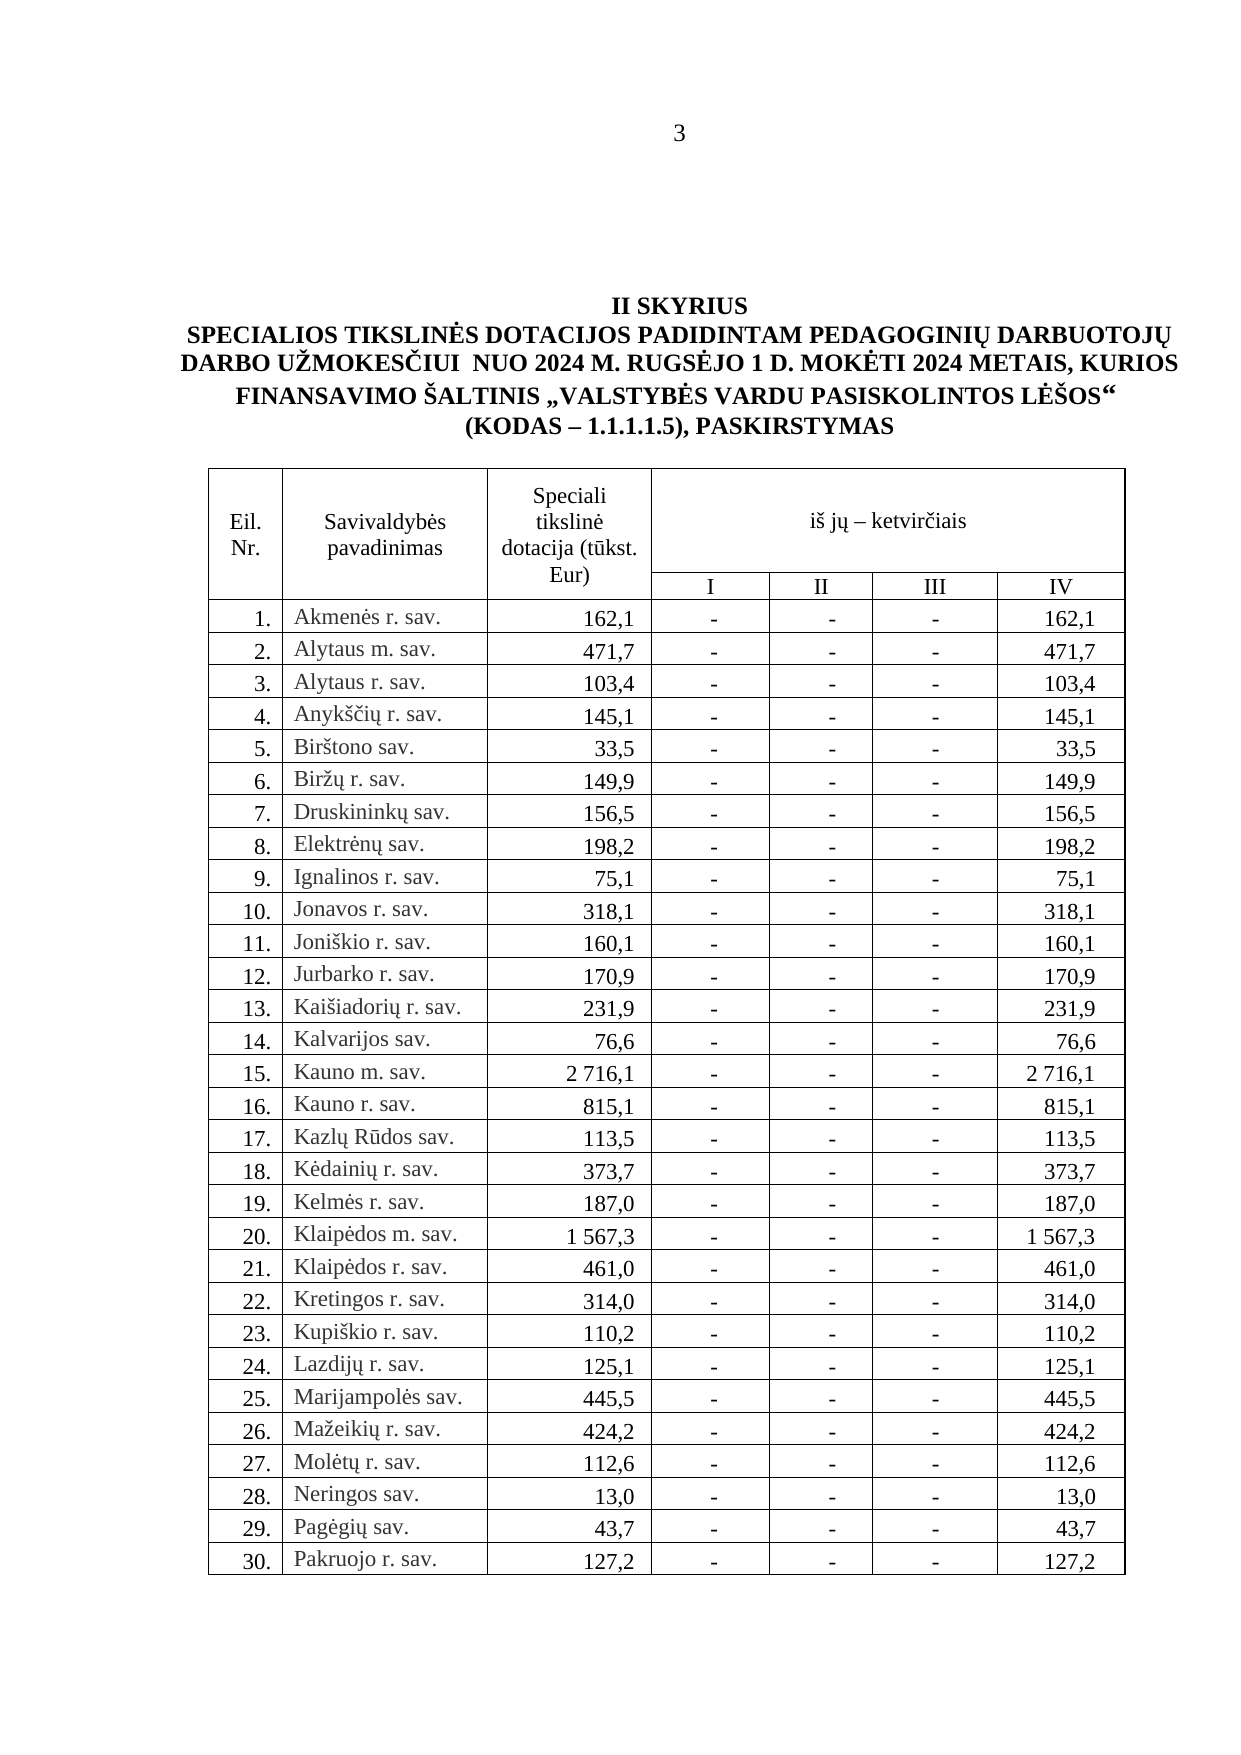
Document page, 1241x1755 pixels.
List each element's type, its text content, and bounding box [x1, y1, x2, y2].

table_cell 23. [209, 1315, 282, 1347]
table_cell 18. [209, 1153, 282, 1184]
table_cell - [770, 600, 872, 632]
table_cell 27. [209, 1445, 282, 1477]
table_cell - [873, 893, 997, 924]
table_cell - [873, 1380, 997, 1412]
table_cell - [873, 990, 997, 1022]
table_cell Kėdainių r. sav. [283, 1153, 487, 1184]
table_cell [1126, 1412, 1150, 1444]
table_cell [1126, 572, 1150, 599]
table_cell 198,2 [488, 828, 651, 859]
table_cell - [770, 1250, 872, 1282]
table_cell Kauno m. sav. [283, 1055, 487, 1087]
table_cell Akmenės r. sav. [283, 600, 487, 632]
table_cell Kazlų Rūdos sav. [283, 1120, 487, 1152]
table_cell - [652, 1510, 769, 1542]
table_cell - [873, 795, 997, 827]
table_cell - [652, 1023, 769, 1054]
table_cell - [770, 990, 872, 1022]
table_cell - [770, 665, 872, 697]
table_cell 445,5 [488, 1380, 651, 1412]
table_cell 156,5 [998, 795, 1124, 827]
table_cell 314,0 [488, 1283, 651, 1314]
table_cell 112,6 [488, 1445, 651, 1477]
table_header Speciali tikslinė dotacija (tūkst. Eur) [488, 469, 651, 599]
table_cell Kauno r. sav. [283, 1088, 487, 1119]
table_cell - [770, 1023, 872, 1054]
table_cell [1126, 697, 1150, 729]
table_cell - [770, 893, 872, 924]
table_cell 6. [209, 763, 282, 794]
table_cell [1126, 1542, 1150, 1574]
table_cell 162,1 [488, 600, 651, 632]
table_cell 14. [209, 1023, 282, 1054]
table_cell 22. [209, 1283, 282, 1314]
table_cell 8. [209, 828, 282, 859]
table_cell - [652, 665, 769, 697]
table_cell - [652, 1153, 769, 1184]
table_cell 815,1 [488, 1088, 651, 1119]
table_cell 3. [209, 665, 282, 697]
table_cell Kretingos r. sav. [283, 1283, 487, 1314]
table_cell - [652, 1088, 769, 1119]
table_cell - [770, 1380, 872, 1412]
table_cell 125,1 [488, 1348, 651, 1379]
table_cell Lazdijų r. sav. [283, 1348, 487, 1379]
table_cell Kelmės r. sav. [283, 1185, 487, 1217]
table_cell - [873, 1478, 997, 1509]
table_cell 170,9 [998, 958, 1124, 989]
table_cell III [873, 573, 997, 599]
table_cell - [873, 1283, 997, 1314]
table_cell Joniškio r. sav. [283, 925, 487, 957]
table_cell 13,0 [998, 1478, 1124, 1509]
table_cell 2. [209, 633, 282, 664]
table_cell 160,1 [488, 925, 651, 957]
table_cell - [873, 600, 997, 632]
table_cell [1126, 827, 1150, 859]
table_cell [1126, 794, 1150, 827]
table_cell - [873, 925, 997, 957]
table_cell 24. [209, 1348, 282, 1379]
table_cell - [652, 698, 769, 729]
table_cell 145,1 [488, 698, 651, 729]
table_cell [1126, 545, 1150, 572]
table_cell 231,9 [488, 990, 651, 1022]
table_cell Druskininkų sav. [283, 795, 487, 827]
table_cell 76,6 [488, 1023, 651, 1054]
table_cell - [873, 633, 997, 664]
table_cell - [652, 1283, 769, 1314]
table_cell 112,6 [998, 1445, 1124, 1477]
table_cell 13. [209, 990, 282, 1022]
table_cell - [770, 925, 872, 957]
table_cell 373,7 [488, 1153, 651, 1184]
table_cell Anykščių r. sav. [283, 698, 487, 729]
table_cell [1126, 762, 1150, 794]
table_cell - [873, 698, 997, 729]
table_cell - [652, 925, 769, 957]
table_cell - [652, 1413, 769, 1444]
table_cell - [770, 730, 872, 762]
table_cell [1126, 1217, 1150, 1249]
table_cell 11. [209, 925, 282, 957]
table_cell - [873, 1218, 997, 1249]
table_cell - [652, 1445, 769, 1477]
table_cell [1126, 1152, 1150, 1184]
table_cell - [652, 893, 769, 924]
table_header [1126, 468, 1150, 544]
table_cell - [873, 730, 997, 762]
table_cell [1126, 1477, 1150, 1509]
table_cell [1126, 989, 1150, 1022]
text SPECIALIOS TIKSLINĖS DOTACIJOS PADIDINTAM PEDAGOGINIŲ DARBUOTOJŲ DARBO UŽMOKESČIUI NUO 2024 M. RUGSĖJO 1 D. MOKĖTI 2024 METAIS, KURIOS FINANSAVIMO ŠALTINIS „VALSTYBĖS VARDU PASISKOLINTOS LĖŠOS“ [177, 320, 1182, 411]
table_cell Biržų r. sav. [283, 763, 487, 794]
table_cell - [770, 958, 872, 989]
table_cell 445,5 [998, 1380, 1124, 1412]
table_cell - [873, 1315, 997, 1347]
table_cell - [652, 763, 769, 794]
table_cell [1126, 1509, 1150, 1542]
table_cell Jonavos r. sav. [283, 893, 487, 924]
table_cell - [652, 1250, 769, 1282]
table_cell 1 567,3 [998, 1218, 1124, 1249]
table_cell - [873, 763, 997, 794]
table_cell - [770, 1543, 872, 1574]
table_cell 1 567,3 [488, 1218, 651, 1249]
table_cell - [770, 763, 872, 794]
table_cell Klaipėdos r. sav. [283, 1250, 487, 1282]
table_cell [1126, 1184, 1150, 1217]
table_cell 471,7 [488, 633, 651, 664]
table_cell [1126, 1444, 1150, 1477]
table_cell 2 716,1 [488, 1055, 651, 1087]
table_cell 160,1 [998, 925, 1124, 957]
table_cell 110,2 [488, 1315, 651, 1347]
table_cell 10. [209, 893, 282, 924]
table_cell - [652, 1120, 769, 1152]
table_cell 17. [209, 1120, 282, 1152]
table_cell - [873, 828, 997, 859]
table_cell [1126, 1022, 1150, 1054]
table_cell 28. [209, 1478, 282, 1509]
table_cell - [652, 860, 769, 892]
table_cell 13,0 [488, 1478, 651, 1509]
table_cell [1126, 729, 1150, 762]
table_cell 75,1 [998, 860, 1124, 892]
table_cell 198,2 [998, 828, 1124, 859]
table_cell - [873, 1088, 997, 1119]
table_cell Kalvarijos sav. [283, 1023, 487, 1054]
table_cell 2 716,1 [998, 1055, 1124, 1087]
table_cell - [652, 600, 769, 632]
table_cell 471,7 [998, 633, 1124, 664]
table_cell 20. [209, 1218, 282, 1249]
table_cell - [873, 1120, 997, 1152]
table_cell 75,1 [488, 860, 651, 892]
table_cell 7. [209, 795, 282, 827]
table_cell - [770, 1348, 872, 1379]
table_cell 113,5 [998, 1120, 1124, 1152]
text II SKYRIUS [177, 291, 1182, 320]
table_cell 127,2 [488, 1543, 651, 1574]
table_cell [1126, 924, 1150, 957]
table_cell - [770, 1478, 872, 1509]
table_cell [1126, 599, 1150, 632]
table_cell - [652, 730, 769, 762]
table_cell [1126, 1119, 1150, 1152]
table_cell 314,0 [998, 1283, 1124, 1314]
table_cell 318,1 [488, 893, 651, 924]
table_cell Marijampolės sav. [283, 1380, 487, 1412]
table_cell - [770, 1153, 872, 1184]
table_cell - [652, 1218, 769, 1249]
table_cell Molėtų r. sav. [283, 1445, 487, 1477]
table_cell - [873, 860, 997, 892]
table_cell [1126, 1314, 1150, 1347]
table_cell [1126, 1249, 1150, 1282]
table_cell - [770, 1510, 872, 1542]
table_cell [1126, 632, 1150, 664]
table_cell 26. [209, 1413, 282, 1444]
table_cell 187,0 [488, 1185, 651, 1217]
table_cell - [652, 1478, 769, 1509]
table_cell Ignalinos r. sav. [283, 860, 487, 892]
table_cell [1126, 1347, 1150, 1379]
table_cell - [770, 1088, 872, 1119]
table_cell Elektrėnų sav. [283, 828, 487, 859]
table_cell 43,7 [488, 1510, 651, 1542]
table_cell - [770, 1413, 872, 1444]
table_cell - [770, 1185, 872, 1217]
table_cell [1126, 664, 1150, 697]
table_header Eil. Nr. [209, 469, 282, 599]
table_cell - [652, 795, 769, 827]
table_cell I [652, 573, 769, 599]
table_cell 113,5 [488, 1120, 651, 1152]
table_cell - [770, 633, 872, 664]
table_cell 1. [209, 600, 282, 632]
table_cell Alytaus m. sav. [283, 633, 487, 664]
table_cell - [873, 1055, 997, 1087]
table_cell Kaišiadorių r. sav. [283, 990, 487, 1022]
table_cell 461,0 [488, 1250, 651, 1282]
table_header Savivaldybės pavadinimas [283, 469, 487, 599]
table_cell - [873, 665, 997, 697]
table_cell 16. [209, 1088, 282, 1119]
table_cell - [873, 1413, 997, 1444]
table_cell - [652, 1055, 769, 1087]
table_cell - [770, 860, 872, 892]
table_cell - [770, 828, 872, 859]
table_cell - [873, 1445, 997, 1477]
table_cell - [873, 1348, 997, 1379]
table_cell 815,1 [998, 1088, 1124, 1119]
table_cell IV [998, 573, 1124, 599]
table_cell Pagėgių sav. [283, 1510, 487, 1542]
table_cell 25. [209, 1380, 282, 1412]
table_cell [1126, 859, 1150, 892]
table_cell Pakruojo r. sav. [283, 1543, 487, 1574]
table_cell 424,2 [488, 1413, 651, 1444]
table_cell 424,2 [998, 1413, 1124, 1444]
table_cell - [770, 1055, 872, 1087]
text (KODAS – 1.1.1.1.5), PASKIRSTYMAS [177, 411, 1182, 439]
table_cell - [770, 1283, 872, 1314]
table_cell 231,9 [998, 990, 1124, 1022]
table_cell - [770, 1445, 872, 1477]
table_cell 103,4 [488, 665, 651, 697]
table_cell Mažeikių r. sav. [283, 1413, 487, 1444]
table_cell 29. [209, 1510, 282, 1542]
table_cell - [873, 958, 997, 989]
table_cell 5. [209, 730, 282, 762]
table_cell 21. [209, 1250, 282, 1282]
table_cell - [770, 1218, 872, 1249]
table_cell [1126, 1379, 1150, 1412]
table_cell 110,2 [998, 1315, 1124, 1347]
table_cell Kupiškio r. sav. [283, 1315, 487, 1347]
table_cell 125,1 [998, 1348, 1124, 1379]
table_cell [1126, 1282, 1150, 1314]
table_cell - [652, 1348, 769, 1379]
table_cell - [652, 1185, 769, 1217]
table_cell 149,9 [488, 763, 651, 794]
table_cell II [770, 573, 872, 599]
table_cell - [770, 1120, 872, 1152]
table_cell 187,0 [998, 1185, 1124, 1217]
table_cell - [652, 828, 769, 859]
table_cell 33,5 [998, 730, 1124, 762]
table_cell 373,7 [998, 1153, 1124, 1184]
table_cell 9. [209, 860, 282, 892]
table_cell Jurbarko r. sav. [283, 958, 487, 989]
table_cell 12. [209, 958, 282, 989]
table_cell - [770, 795, 872, 827]
table_cell - [873, 1543, 997, 1574]
table_cell [1126, 892, 1150, 924]
table_cell - [652, 1380, 769, 1412]
table_cell 318,1 [998, 893, 1124, 924]
table_cell - [873, 1023, 997, 1054]
table_cell 30. [209, 1543, 282, 1574]
table_cell 103,4 [998, 665, 1124, 697]
table_cell 15. [209, 1055, 282, 1087]
table_cell 149,9 [998, 763, 1124, 794]
table_cell - [652, 958, 769, 989]
table_header iš jų – ketvirčiais [652, 469, 1124, 572]
table_cell 461,0 [998, 1250, 1124, 1282]
table_cell 43,7 [998, 1510, 1124, 1542]
table_cell [1126, 1087, 1150, 1119]
table_cell - [652, 633, 769, 664]
table_cell Alytaus r. sav. [283, 665, 487, 697]
table_cell - [652, 1315, 769, 1347]
table_cell 156,5 [488, 795, 651, 827]
table_cell - [652, 990, 769, 1022]
table_cell - [652, 1543, 769, 1574]
table_cell 127,2 [998, 1543, 1124, 1574]
table_cell 76,6 [998, 1023, 1124, 1054]
table_cell Birštono sav. [283, 730, 487, 762]
table_cell - [873, 1510, 997, 1542]
table_cell 4. [209, 698, 282, 729]
table_cell [1126, 1054, 1150, 1087]
table_cell - [770, 1315, 872, 1347]
table_cell 33,5 [488, 730, 651, 762]
table_cell - [770, 698, 872, 729]
table_cell [1126, 957, 1150, 989]
table_cell - [873, 1153, 997, 1184]
table_cell 145,1 [998, 698, 1124, 729]
table_cell 19. [209, 1185, 282, 1217]
table_cell Klaipėdos m. sav. [283, 1218, 487, 1249]
table_cell - [873, 1250, 997, 1282]
table_cell 162,1 [998, 600, 1124, 632]
table_cell Neringos sav. [283, 1478, 487, 1509]
table_cell - [873, 1185, 997, 1217]
table_cell 170,9 [488, 958, 651, 989]
